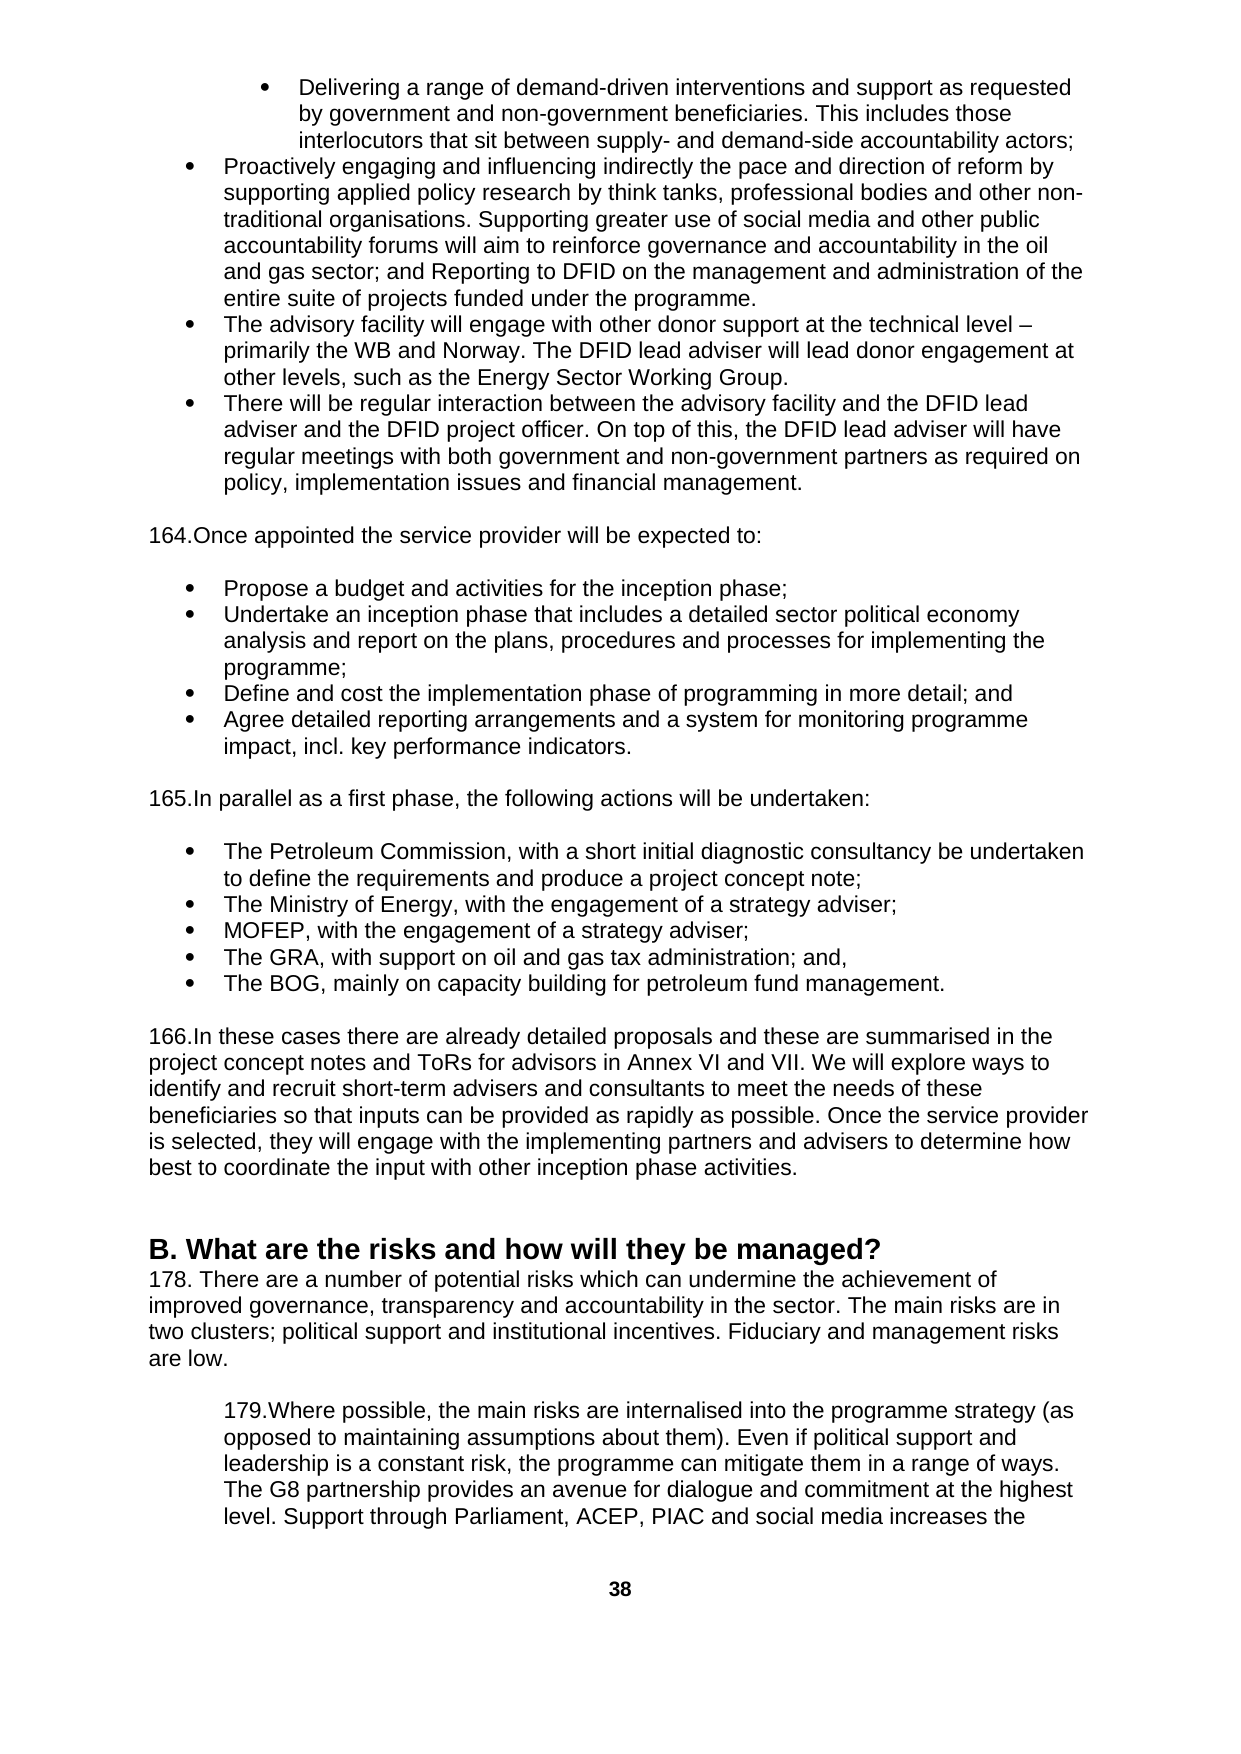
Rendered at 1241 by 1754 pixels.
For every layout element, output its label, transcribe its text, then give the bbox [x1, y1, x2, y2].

list There will be regular interaction between the advisory facility and the DFID lead adviser and the DFID project officer. On top of this, the DFID lead adviser will have regular meetings with both government and non-government partners as required on policy, implementation issues and financial management. [186, 390, 1092, 496]
list MOFEP, with the engagement of a strategy adviser; [186, 917, 1092, 943]
list In parallel as a first phase, the following actions will be undertaken: [148, 785, 1092, 812]
list The GRA, with support on oil and gas tax administration; and, [186, 943, 1092, 970]
list Where possible, the main risks are internalised into the programme strategy (as opposed to maintaining assumptions about them). Even if political support and leadership is a constant risk, the programme can mitigate them in a range of ways. The G8 partnership provides an avenue for dialogue and commitment at the highest level. Support through Parliament, ACEP, PIAC and social media increases the [223, 1397, 1092, 1529]
list Once appointed the service provider will be expected to: [148, 522, 1092, 548]
text 178. There are a number of potential risks which can undermine the achievement of improved governance, transparency and accountability in the sector. The main risks are in two clusters; political support and institutional incentives. Fiduciary and management risks are low. [148, 1266, 1092, 1371]
list The BOG, mainly on capacity building for petroleum fund management. [186, 970, 1092, 996]
list Propose a budget and activities for the inception phase; [186, 574, 1092, 601]
list In these cases there are already detailed proposals and these are summarised in the project concept notes and ToRs for advisors in Annex VI and VII. We will explore ways to identify and recruit short-term advisers and consultants to meet the needs of these beneficiaries so that inputs can be provided as rapidly as possible. Once the service provider is selected, they will engage with the implementing partners and advisers to determine how best to coordinate the input with other inception phase activities. [148, 1023, 1092, 1181]
list The Petroleum Commission, with a short initial diagnostic consultancy be undertaken to define the requirements and produce a project concept note; [186, 838, 1092, 891]
list The Ministry of Energy, with the engagement of a strategy adviser; [186, 891, 1092, 917]
list The advisory facility will engage with other donor support at the technical level – primarily the WB and Norway. The DFID lead adviser will lead donor engagement at other levels, such as the Energy Sector Working Group. [186, 311, 1092, 390]
subtitle B. What are the risks and how will they be managed? [148, 1232, 1092, 1266]
list Undertake an inception phase that includes a detailed sector political economy analysis and report on the plans, procedures and processes for implementing the programme; [186, 601, 1092, 680]
list Delivering a range of demand-driven interventions and support as requested by government and non-government beneficiaries. This includes those interlocutors that sit between supply- and demand-side accountability actors; [261, 74, 1092, 153]
list Proactively engaging and influencing indirectly the pace and direction of reform by supporting applied policy research by think tanks, professional bodies and other non-traditional organisations. Supporting greater use of social media and other public accountability forums will aim to reinforce governance and accountability in the oil and gas sector; and Reporting to DFID on the management and administration of the entire suite of projects funded under the programme. [186, 153, 1092, 311]
list Agree detailed reporting arrangements and a system for monitoring programme impact, incl. key performance indicators. [186, 706, 1092, 759]
list Define and cost the implementation phase of programming in more detail; and [186, 680, 1092, 706]
